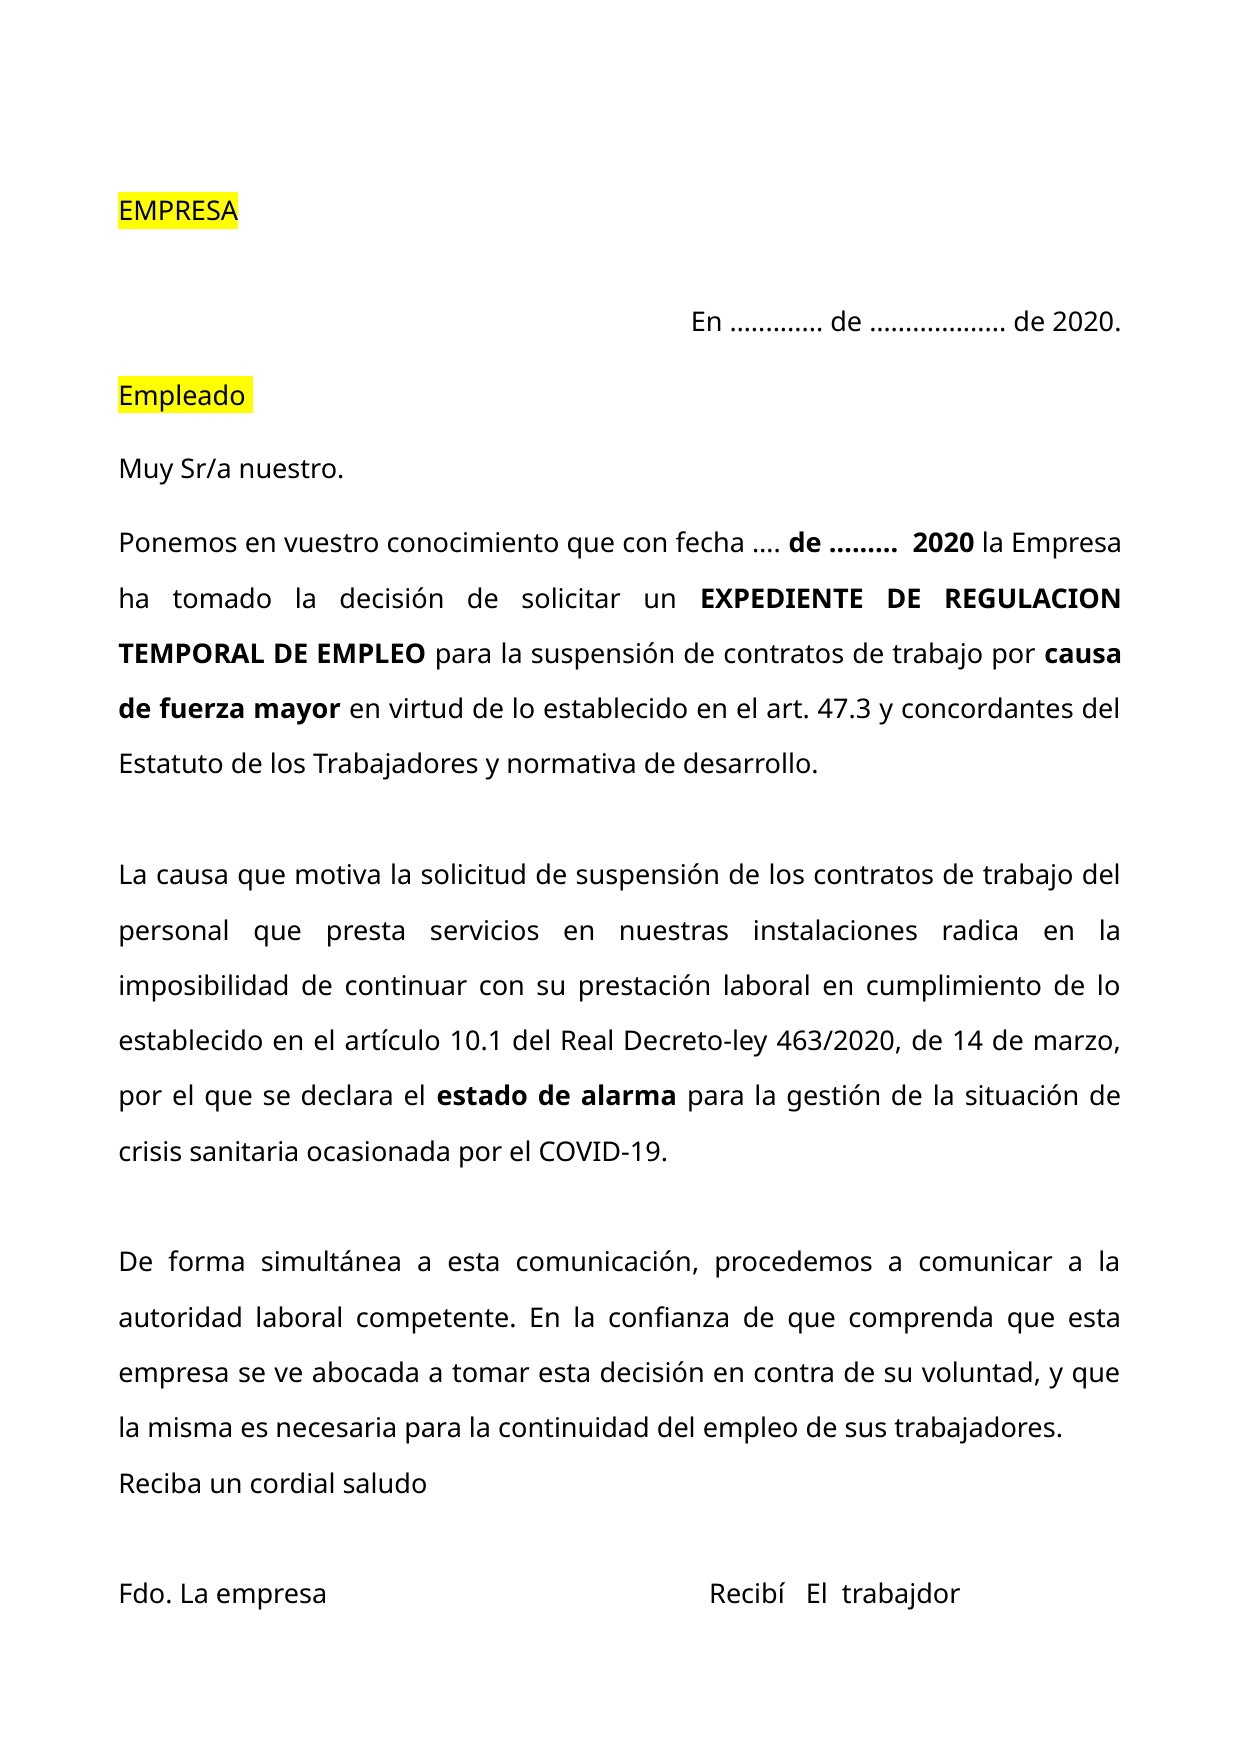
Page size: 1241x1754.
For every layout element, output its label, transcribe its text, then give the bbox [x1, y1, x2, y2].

text Ponemos en vuestro conocimiento que con fecha …. de …...... 2020 la Empresa ha tomado la decisión de solicitar un EXPEDIENTE DE REGULACION TEMPORAL DE EMPLEO para la suspensión de contratos de trabajo por causa de fuerza mayor en virtud de lo establecido en el art. 47.3 y concordantes del Estatuto de los Trabajadores y normativa de desarrollo. [118, 524, 1122, 782]
text Muy Sr/a nuestro. [118, 450, 1122, 487]
text En ….......... de …................ de 2020. [118, 302, 1122, 339]
text Fdo. La empresa Recibí El trabajdor [118, 1575, 1122, 1612]
text Empleado [118, 376, 1122, 413]
text De forma simultánea a esta comunicación, procedemos a comunicar a la autoridad laboral competente. En la confianza de que comprenda que esta empresa se ve abocada a tomar esta decisión en contra de su voluntad, y que la misma es necesaria para la continuidad del empleo de sus trabajadores. [118, 1243, 1122, 1446]
text Reciba un cordial saludo [118, 1464, 1122, 1501]
text EMPRESA [118, 192, 1122, 229]
text La causa que motiva la solicitud de suspensión de los contratos de trabajo del personal que presta servicios en nuestras instalaciones radica en la imposibilidad de continuar con su prestación laboral en cumplimiento de lo establecido en el artículo 10.1 del Real Decreto-ley 463/2020, de 14 de marzo, por el que se declara el estado de alarma para la gestión de la situación de crisis sanitaria ocasionada por el COVID-19. [118, 856, 1122, 1169]
